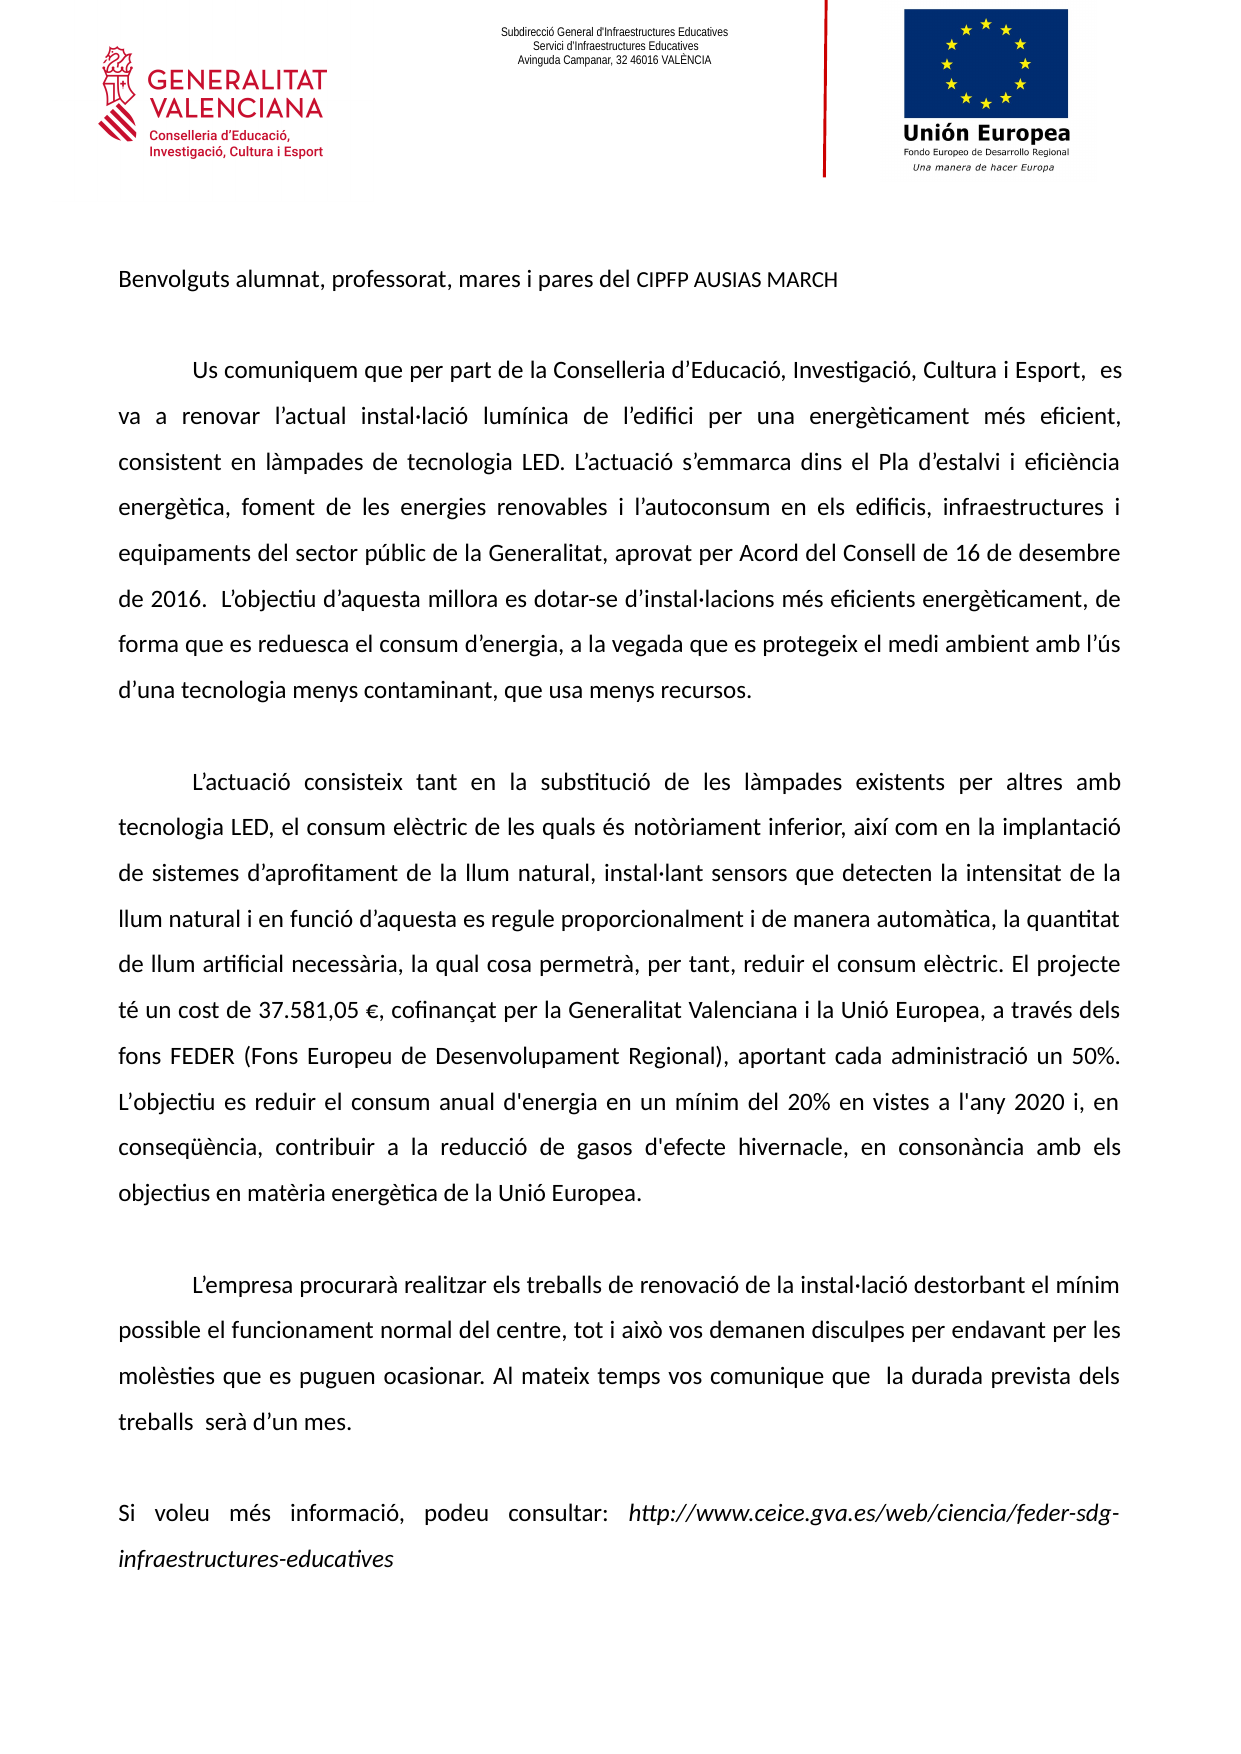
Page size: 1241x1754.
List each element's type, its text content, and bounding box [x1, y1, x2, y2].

text Us comuniquem que per part de la Conselleria d’Educació, Investigació, Cultura i Esport, es va a renovar l’actual instal·lació lumínica de l’edifici per una energèticament més eficient, consistent en làmpades de tecnologia LED. L’actuació s’emmarca dins el Pla d’estalvi i eficiència energètica, foment de les energies renovables i l’autoconsum en els edificis, infraestructures i equipaments del sector públic de la Generalitat, aprovat per Acord del Consell de 16 de desembre de 2016. L’objectiu d’aquesta millora es dotar-se d’instal·lacions més eficients energèticament, de forma que es reduesca el consum d’energia, a la vegada que es protegeix el medi ambient amb l’ús d’una tecnologia menys contaminant, que usa menys recursos. [118, 354, 1122, 705]
text Si voleu més informació, podeu consultar: http://www.ceice.gva.es/web/ciencia/feder-sdg-infraestructures-educatives [118, 1497, 1122, 1574]
text L’empresa procurarà realitzar els treballs de renovació de la instal·lació destorbant el mínim possible el funcionament normal del centre, tot i això vos demanen disculpes per endavant per les molèsties que es puguen ocasionar. Al mateix temps vos comunique que la durada prevista dels treballs serà d’un mes. [118, 1269, 1122, 1436]
text Benvolguts alumnat, professorat, mares i pares del CIPFP AUSIAS MARCH [118, 263, 1122, 293]
text L’actuació consisteix tant en la substitució de les làmpades existents per altres amb tecnologia LED, el consum elèctric de les quals és notòriament inferior, així com en la implantació de sistemes d’aprofitament de la llum natural, instal·lant sensors que detecten la intensitat de la llum natural i en funció d’aquesta es regule proporcionalment i de manera automàtica, la quantitat de llum artificial necessària, la qual cosa permetrà, per tant, reduir el consum elèctric. El projecte té un cost de 37.581,05 €, cofinançat per la Generalitat Valenciana i la Unió Europea, a través dels fons FEDER (Fons Europeu de Desenvolupament Regional), aportant cada administració un 50%. L’objectiu es reduir el consum anual d'energia en un mínim del 20% en vistes a l'any 2020 i, en conseqüència, contribuir a la reducció de gasos d'efecte hivernacle, en consonància amb els objectius en matèria energètica de la Unió Europea. [118, 766, 1122, 1208]
